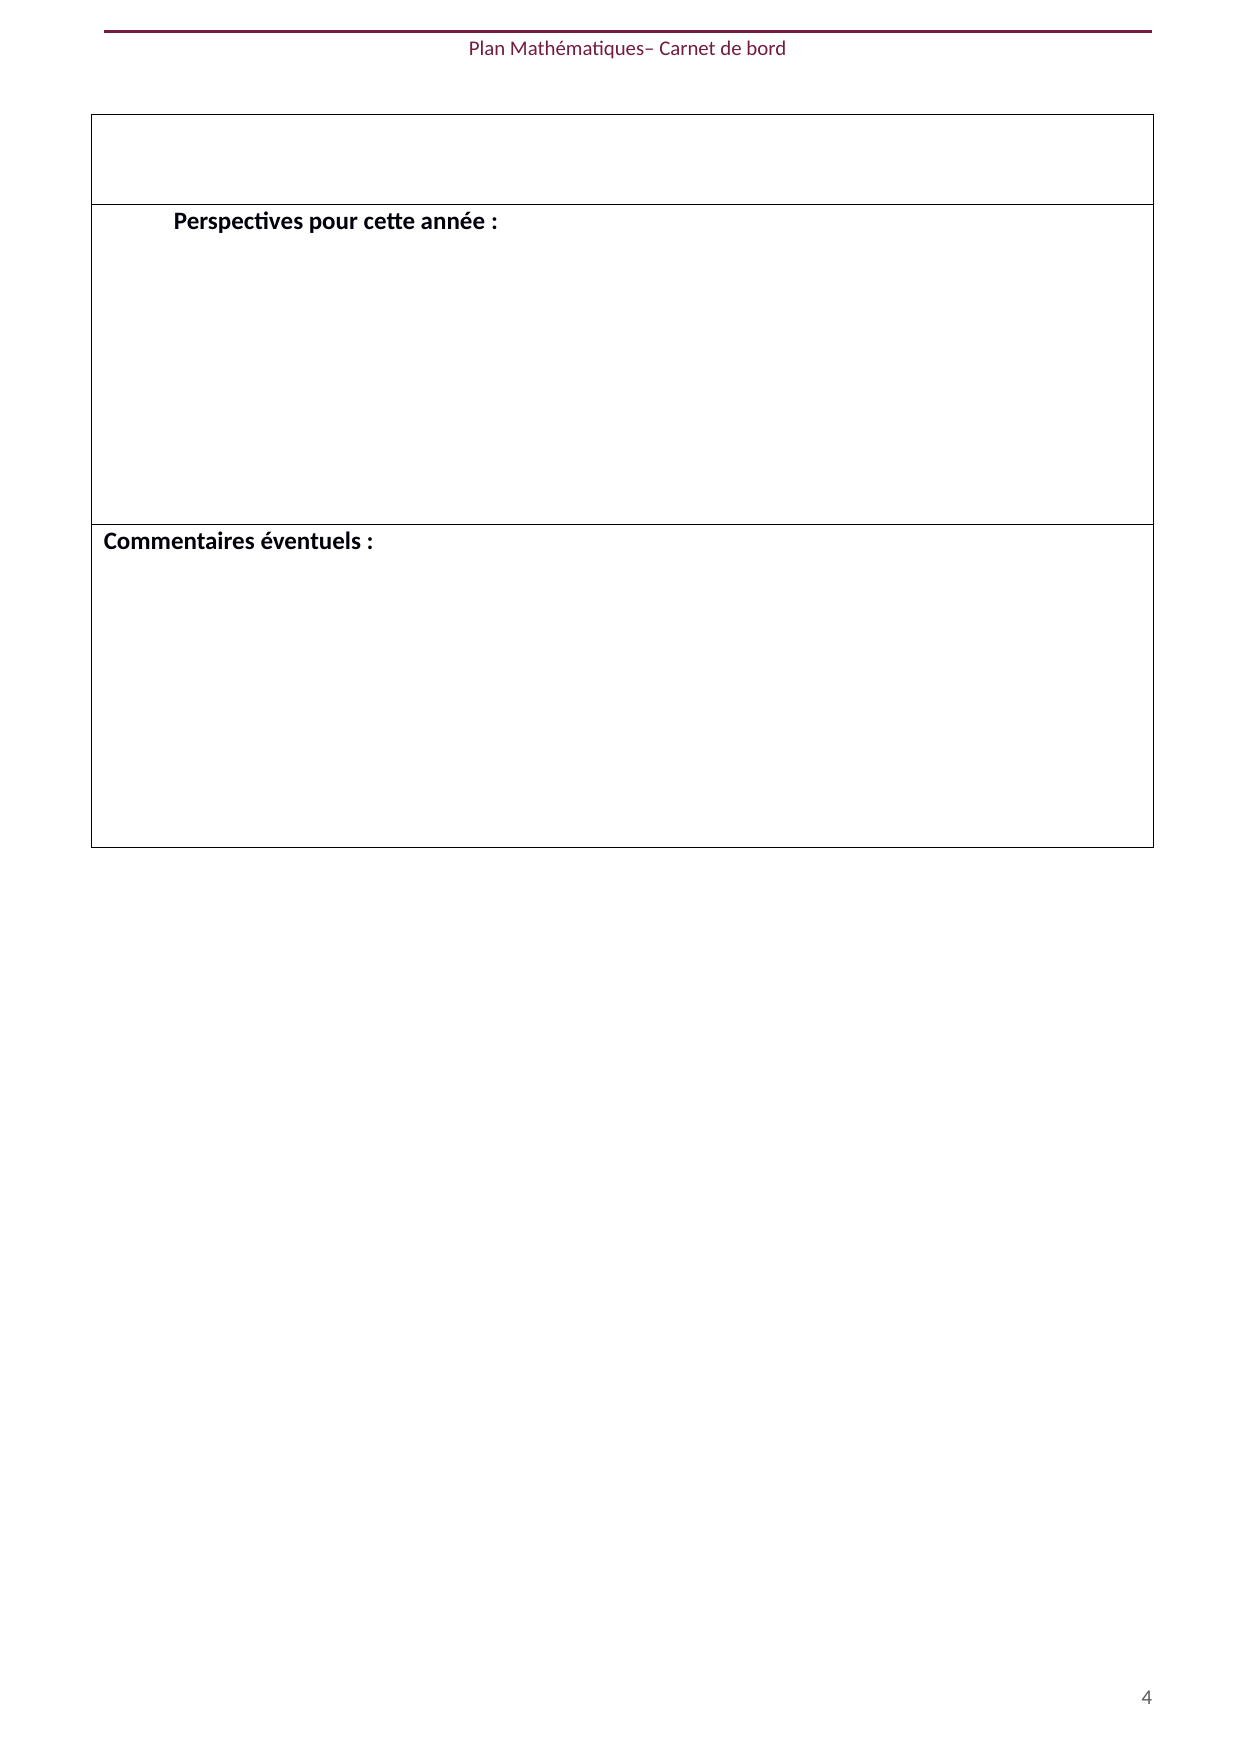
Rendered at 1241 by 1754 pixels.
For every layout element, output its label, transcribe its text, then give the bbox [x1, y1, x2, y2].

table_cell [92, 115, 1153, 204]
table_cell Commentaires éventuels : [92, 525, 1153, 847]
table_cell Perspectives pour cette année : [92, 205, 1153, 524]
